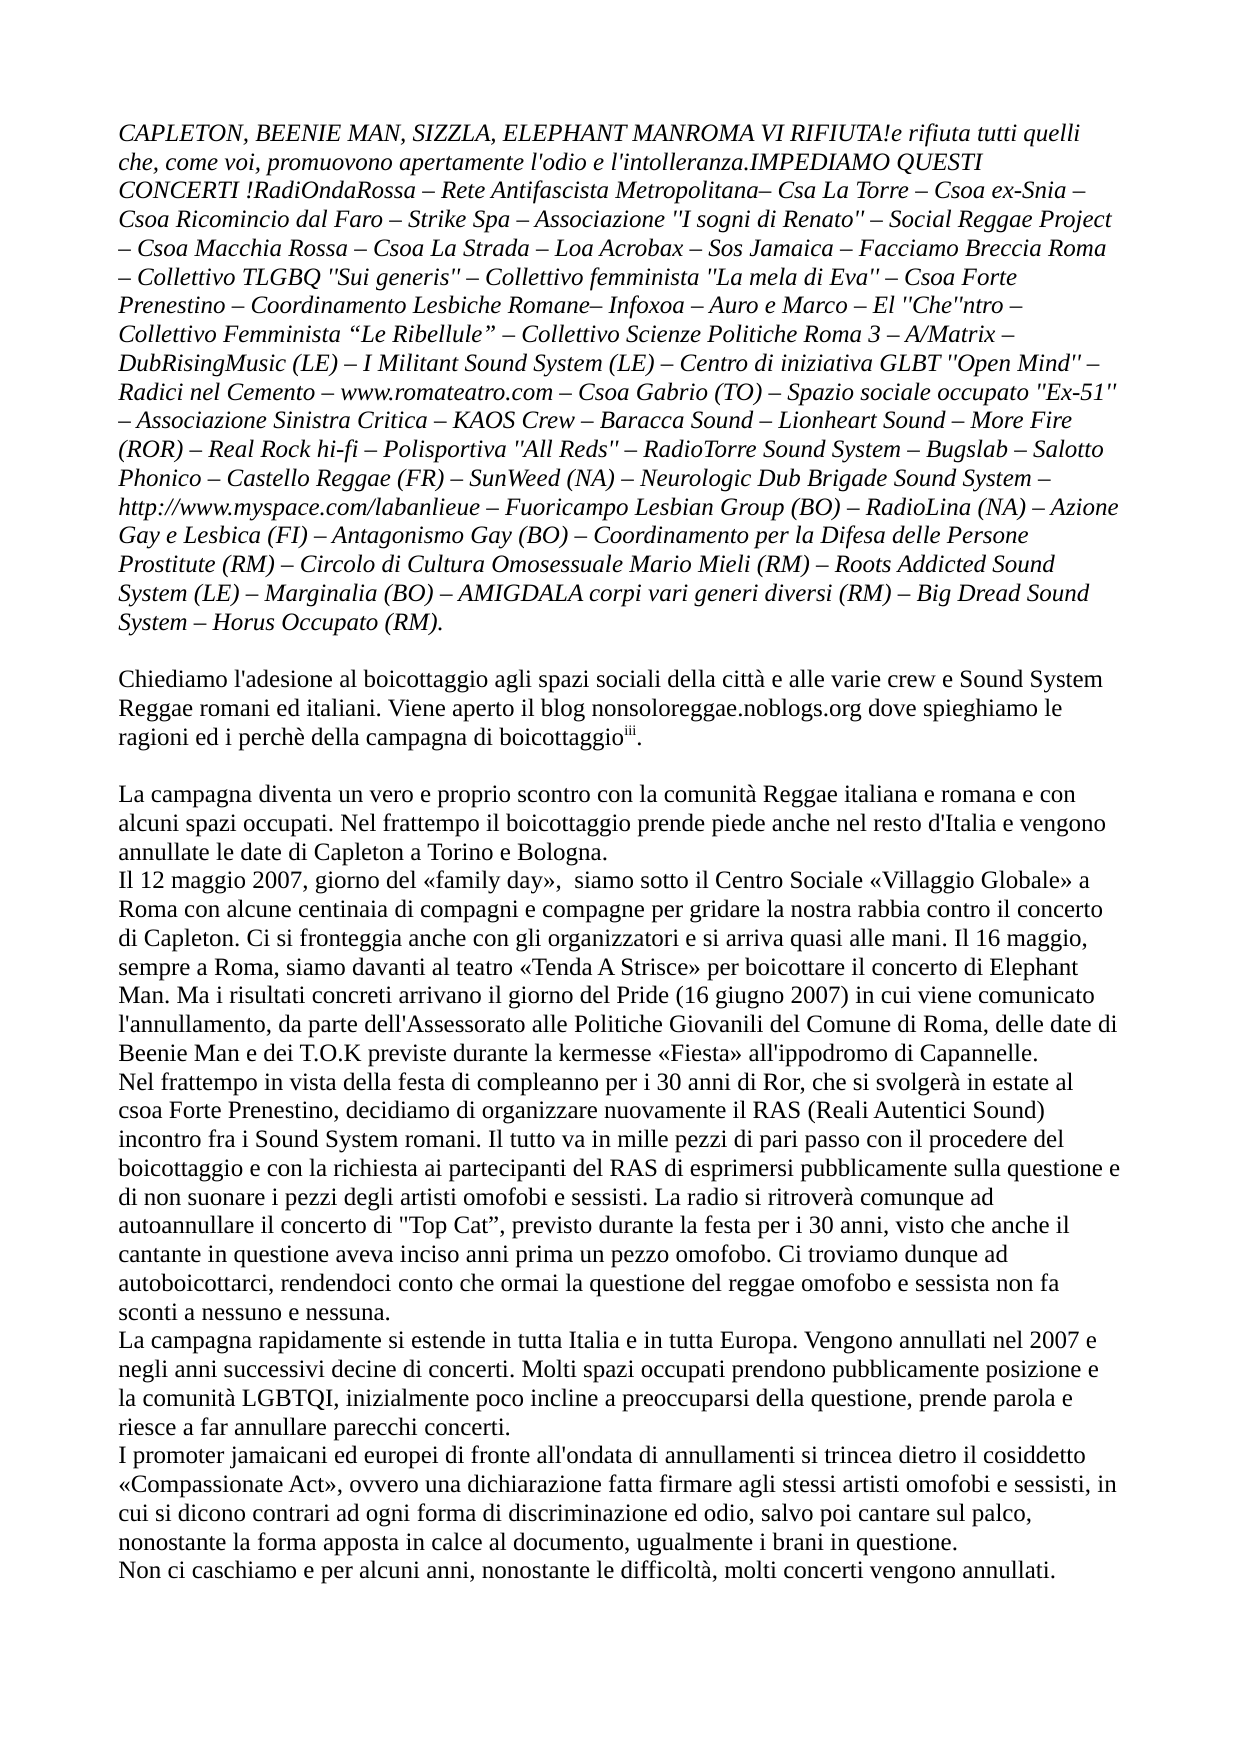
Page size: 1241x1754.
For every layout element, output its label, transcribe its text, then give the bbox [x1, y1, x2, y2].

text La campagna diventa un vero e proprio scontro con la comunità Reggae italiana e romana e con alcuni spazi occupati. Nel frattempo il boicottaggio prende piede anche nel resto d'Italia e vengono annullate le date di Capleton a Torino e Bologna. [118, 779, 1122, 866]
text Nel frattempo in vista della festa di compleanno per i 30 anni di Ror, che si svolgerà in estate al csoa Forte Prenestino, decidiamo di organizzare nuovamente il RAS (Reali Autentici Sound) incontro fra i Sound System romani. Il tutto va in mille pezzi di pari passo con il procedere del boicottaggio e con la richiesta ai partecipanti del RAS di esprimersi pubblicamente sulla questione e di non suonare i pezzi degli artisti omofobi e sessisti. La radio si ritroverà comunque ad autoannullare il concerto di "Top Cat”, previsto durante la festa per i 30 anni, visto che anche il cantante in questione aveva inciso anni prima un pezzo omofobo. Ci troviamo dunque ad autoboicottarci, rendendoci conto che ormai la questione del reggae omofobo e sessista non fa sconti a nessuno e nessuna. [118, 1067, 1122, 1326]
text I promoter jamaicani ed europei di fronte all'ondata di annullamenti si trincea dietro il cosiddetto «Compassionate Act», ovvero una dichiarazione fatta firmare agli stessi artisti omofobi e sessisti, in cui si dicono contrari ad ogni forma di discriminazione ed odio, salvo poi cantare sul palco, nonostante la forma apposta in calce al documento, ugualmente i brani in questione. [118, 1441, 1122, 1556]
text CAPLETON, BEENIE MAN, SIZZLA, ELEPHANT MAN ROMA VI RIFIUTA! e rifiuta tutti quelli che, come voi, promuovono apertamente l'odio e l'intolleranza. IMPEDIAMO QUESTI CONCERTI ! RadiOndaRossa – Rete Antifascista Metropolitana– Csa La Torre – Csoa ex-Snia – Csoa Ricomincio dal Faro – Strike Spa – Associazione ''I sogni di Renato'' – Social Reggae Project – Csoa Macchia Rossa – Csoa La Strada – Loa Acrobax – Sos Jamaica – Facciamo Breccia Roma – Collettivo TLGBQ ''Sui generis'' – Collettivo femminista ''La mela di Eva'' – Csoa Forte Prenestino – Coordinamento Lesbiche Romane– Infoxoa – Auro e Marco – El ''Che''ntro – Collettivo Femminista “Le Ribellule” – Collettivo Scienze Politiche Roma 3 – A/Matrix – DubRisingMusic (LE) – I Militant Sound System (LE) – Centro di iniziativa GLBT ''Open Mind'' – Radici nel Cemento – www.romateatro.com – Csoa Gabrio (TO) – Spazio sociale occupato ''Ex-51'' – Associazione Sinistra Critica – KAOS Crew – Baracca Sound – Lionheart Sound – More Fire (ROR) – Real Rock hi-fi – Polisportiva ''All Reds'' – RadioTorre Sound System – Bugslab – Salotto Phonico – Castello Reggae (FR) – SunWeed (NA) – Neurologic Dub Brigade Sound System – http://www.myspace.com/labanlieue – Fuoricampo Lesbian Group (BO) – RadioLina (NA) – Azione Gay e Lesbica (FI) – Antagonismo Gay (BO) – Coordinamento per la Difesa delle Persone Prostitute (RM) – Circolo di Cultura Omosessuale Mario Mieli (RM) – Roots Addicted Sound System (LE) – Marginalia (BO) – AMIGDALA corpi vari generi diversi (RM) – Big Dread Sound System – Horus Occupato (RM). [118, 118, 1122, 636]
text Il 12 maggio 2007, giorno del «family day», siamo sotto il Centro Sociale «Villaggio Globale» a Roma con alcune centinaia di compagni e compagne per gridare la nostra rabbia contro il concerto di Capleton. Ci si fronteggia anche con gli organizzatori e si arriva quasi alle mani. Il 16 maggio, sempre a Roma, siamo davanti al teatro «Tenda A Strisce» per boicottare il concerto di Elephant Man. Ma i risultati concreti arrivano il giorno del Pride (16 giugno 2007) in cui viene comunicato l'annullamento, da parte dell'Assessorato alle Politiche Giovanili del Comune di Roma, delle date di Beenie Man e dei T.O.K previste durante la kermesse «Fiesta» all'ippodromo di Capannelle. [118, 866, 1122, 1067]
text Non ci caschiamo e per alcuni anni, nonostante le difficoltà, molti concerti vengono annullati. [118, 1556, 1122, 1584]
text La campagna rapidamente si estende in tutta Italia e in tutta Europa. Vengono annullati nel 2007 e negli anni successivi decine di concerti. Molti spazi occupati prendono pubblicamente posizione e la comunità LGBTQI, inizialmente poco incline a preoccuparsi della questione, prende parola e riesce a far annullare parecchi concerti. [118, 1326, 1122, 1441]
text Chiediamo l'adesione al boicottaggio agli spazi sociali della città e alle varie crew e Sound System Reggae romani ed italiani. Viene aperto il blog nonsoloreggae.noblogs.org dove spieghiamo le ragioni ed i perchè della campagna di boicottaggio. [118, 664, 1122, 751]
